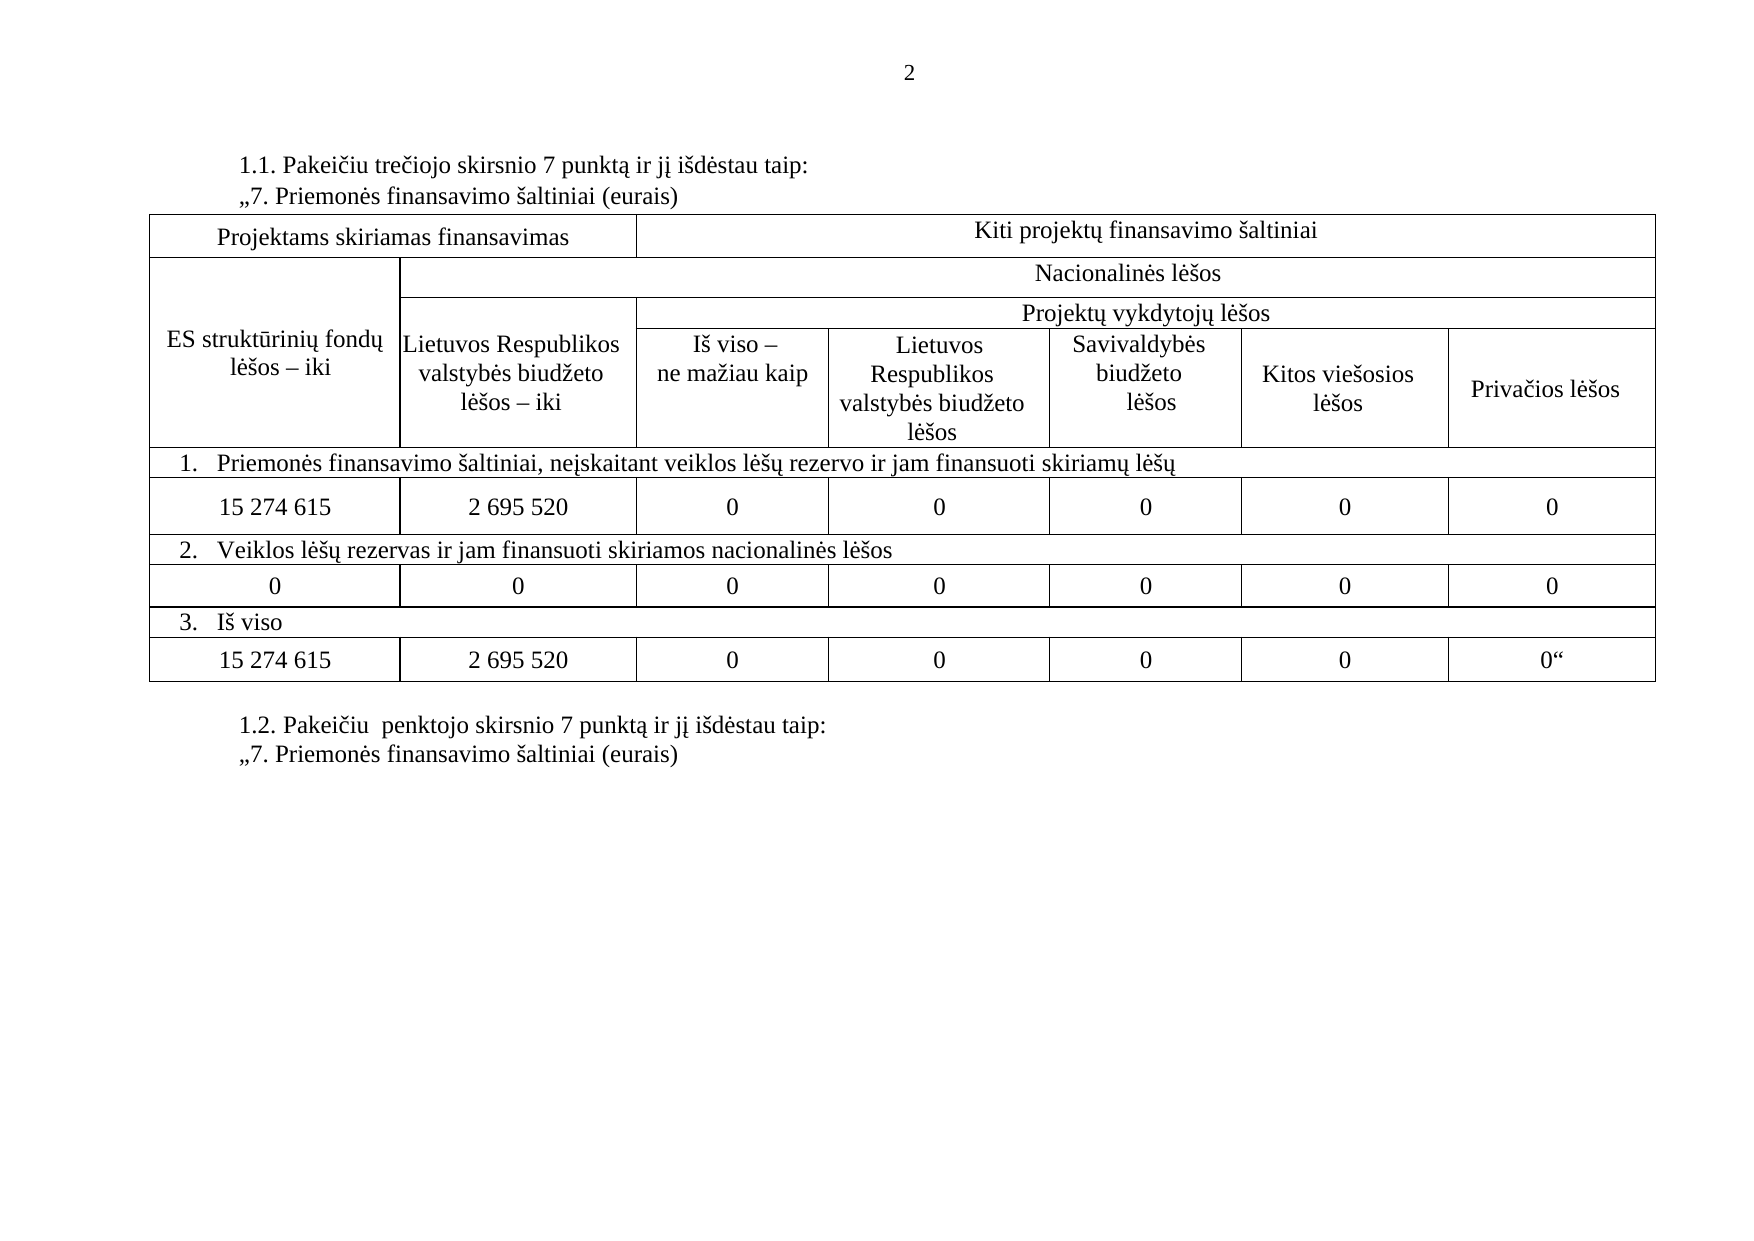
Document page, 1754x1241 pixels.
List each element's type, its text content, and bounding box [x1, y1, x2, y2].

table_cell 3. Iš viso [150, 608, 1655, 637]
table_header Kiti projektų finansavimo šaltiniai [637, 215, 1655, 257]
table_cell 2 695 520 [401, 638, 636, 681]
table_cell 2. Veiklos lėšų rezervas ir jam finansuoti skiriamos nacionalinės lėšos [150, 535, 1655, 564]
table_cell Projektų vykdytojų lėšos [637, 298, 1655, 328]
table_cell 2 695 520 [401, 478, 636, 534]
table_cell 0 [1242, 478, 1448, 534]
table_cell 0 [150, 565, 399, 606]
table_cell Lietuvos Respublikos valstybės biudžeto lėšos [829, 329, 1049, 447]
table_cell 0 [1050, 565, 1241, 606]
table_cell Nacionalinės lėšos [401, 258, 1655, 297]
table_cell 0 [829, 638, 1049, 681]
table_cell 0 [1050, 478, 1241, 534]
text 1.1. Pakeičiu trečiojo skirsnio 7 punktą ir jį išdėstau taip: [150, 150, 1668, 179]
table_cell 15 274 615 [150, 478, 399, 534]
table_header Projektams skiriamas finansavimas [150, 215, 636, 257]
table_cell 0 [637, 565, 828, 606]
table_cell 0 [1050, 638, 1241, 681]
table_cell 0“ [1449, 638, 1655, 681]
table_cell 0 [401, 565, 636, 606]
text „7. Priemonės finansavimo šaltiniai (eurais) [150, 181, 1683, 209]
table_cell 0 [1449, 478, 1655, 534]
text 1.2. Pakeičiu penktojo skirsnio 7 punktą ir jį išdėstau taip: [239, 711, 1668, 739]
table_cell Kitos viešosios lėšos [1242, 329, 1448, 447]
table_cell 0 [829, 478, 1049, 534]
table_cell 15 274 615 [150, 638, 399, 681]
table_cell Iš viso – ne mažiau kaip [637, 329, 828, 447]
table_cell 0 [637, 478, 828, 534]
table_cell Savivaldybės biudžeto lėšos [1050, 329, 1241, 447]
text „7. Priemonės finansavimo šaltiniai (eurais) [239, 739, 1668, 768]
table_cell Lietuvos Respublikos valstybės biudžeto lėšos – iki [401, 298, 636, 447]
table_cell Privačios lėšos [1449, 329, 1655, 447]
table_cell ES struktūrinių fondų lėšos – iki [150, 258, 399, 447]
table_cell 0 [637, 638, 828, 681]
table_cell 0 [1242, 638, 1448, 681]
table_cell 0 [829, 565, 1049, 606]
table_cell 0 [1242, 565, 1448, 606]
table_cell 1. Priemonės finansavimo šaltiniai, neįskaitant veiklos lėšų rezervo ir jam finansuoti skiriamų lėšų [150, 448, 1655, 477]
table_cell 0 [1449, 565, 1655, 606]
